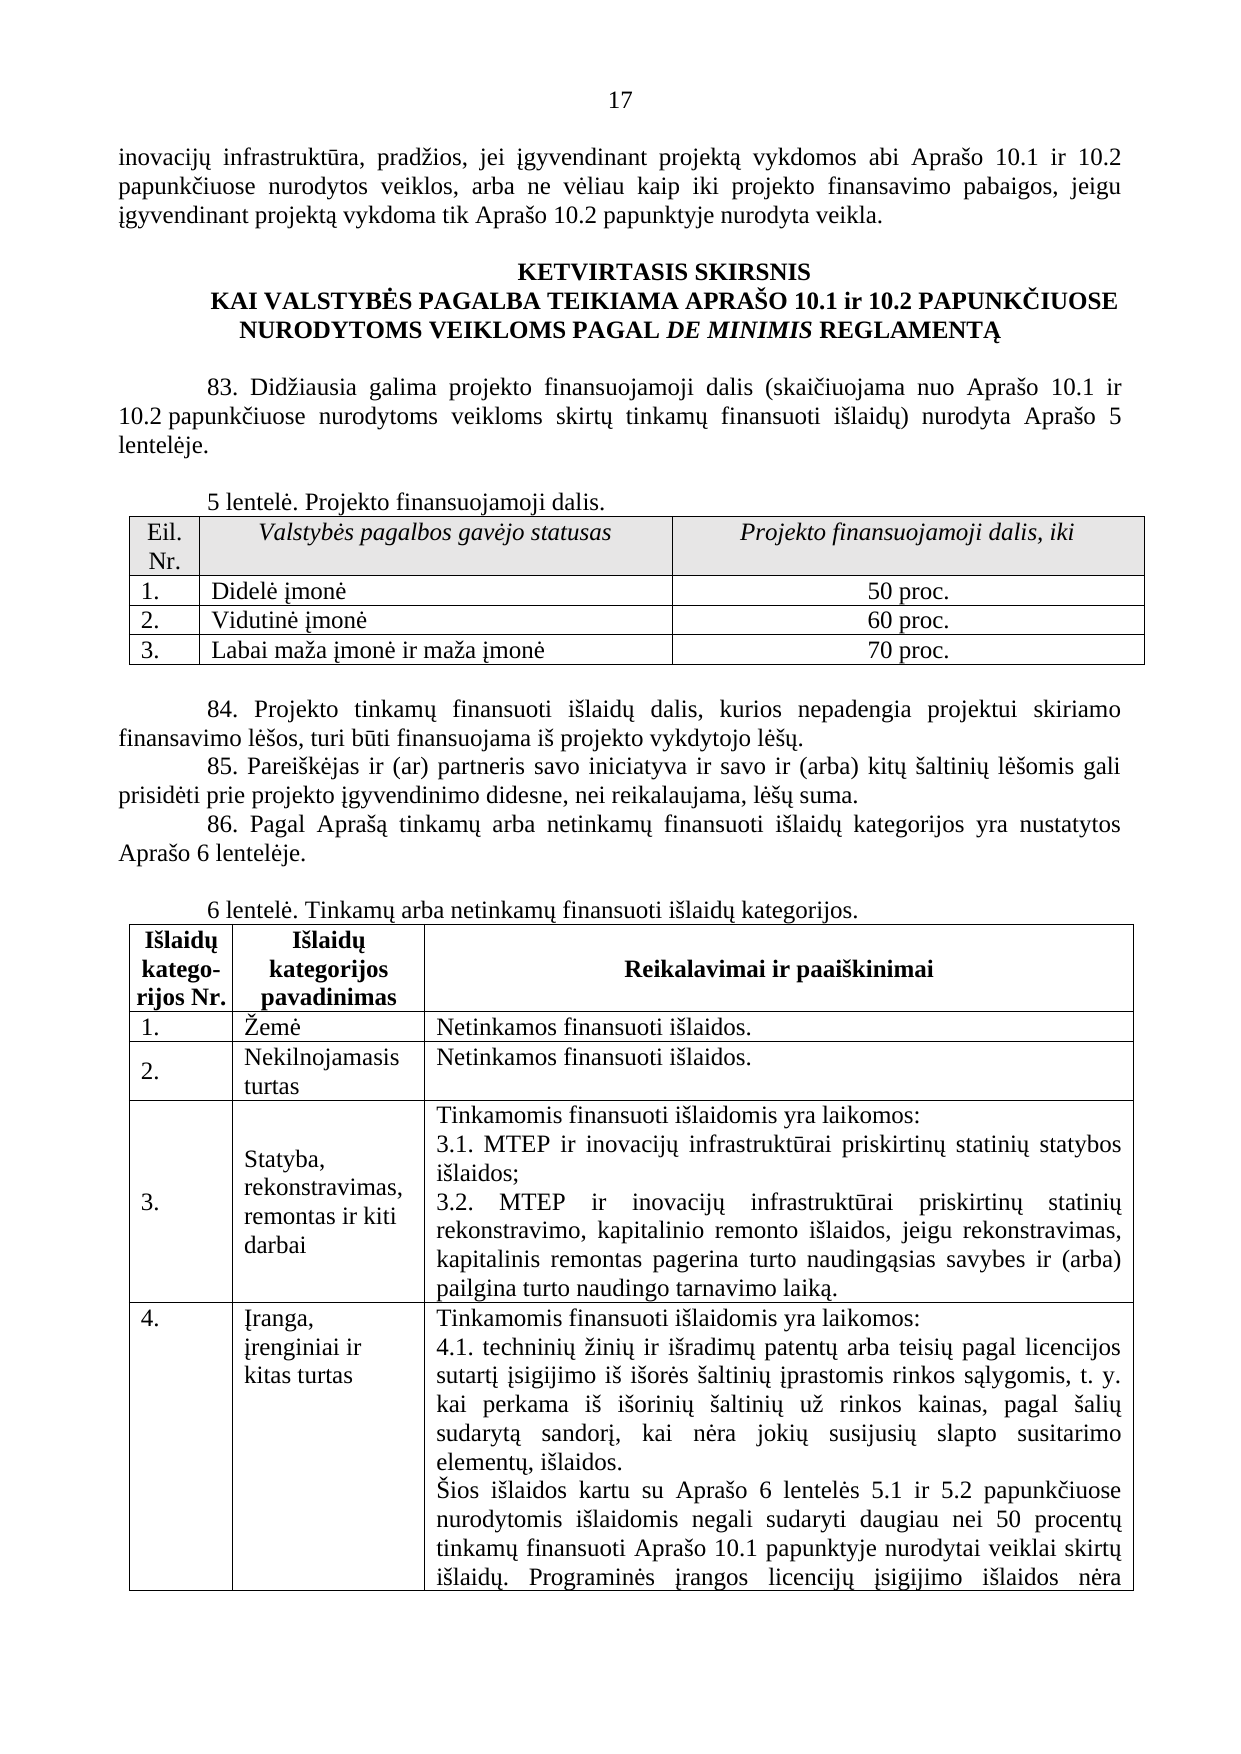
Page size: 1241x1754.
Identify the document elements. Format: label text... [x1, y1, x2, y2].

table_cell Statyba, rekonstravimas, remontas ir kiti darbai [233, 1101, 424, 1302]
text 5 lentelė. Projekto finansuojamoji dalis. [118, 487, 1122, 516]
table_cell Žemė [233, 1012, 424, 1041]
table_cell Didelė įmonė [200, 576, 672, 604]
table_header Išlaidų katego-rijos Nr. [130, 925, 232, 1011]
table_cell 2. [130, 606, 199, 634]
text 86. Pagal Aprašą tinkamų arba netinkamų finansuoti išlaidų kategorijos yra nustatytos Aprašo 6 lentelėje. [118, 809, 1122, 866]
table_cell 60 proc. [673, 606, 1144, 634]
table_cell Tinkamomis finansuoti išlaidomis yra laikomos: 4.1. techninių žinių ir išradimų patentų arba teisių pagal licencijos sutartį įsigijimo iš išorės šaltinių įprastomis rinkos sąlygomis, t. y. kai perkama iš išorinių šaltinių už rinkos kainas, pagal šalių sudarytą sandorį, kai nėra jokių susijusių slapto susitarimo elementų, išlaidos. Šios išlaidos kartu su Aprašo 6 lentelės 5.1 ir 5.2 papunkčiuose nurodytomis išlaidomis negali sudaryti daugiau nei 50 procentų tinkamų finansuoti Aprašo 10.1 papunktyje nurodytai veiklai skirtų išlaidų. Programinės įrangos licencijų įsigijimo išlaidos nėra [425, 1303, 1133, 1590]
text KETVIRTASIS SKIRSNIS [118, 257, 1122, 286]
table_header Išlaidų kategorijos pavadinimas [233, 925, 424, 1011]
text 85. Pareiškėjas ir (ar) partneris savo iniciatyva ir savo ir (arba) kitų šaltinių lėšomis gali prisidėti prie projekto įgyvendinimo didesne, nei reikalaujama, lėšų suma. [118, 751, 1122, 809]
table_cell 1. [130, 1012, 232, 1041]
text 84. Projekto tinkamų finansuoti išlaidų dalis, kurios nepadengia projektui skiriamo finansavimo lėšos, turi būti finansuojama iš projekto vykdytojo lėšų. [118, 694, 1122, 751]
table_cell Netinkamos finansuoti išlaidos. [425, 1042, 1133, 1099]
table_header Valstybės pagalbos gavėjo statusas [200, 517, 672, 575]
text 83. Didžiausia galima projekto finansuojamoji dalis (skaičiuojama nuo Aprašo 10.1 ir 10.2 papunkčiuose nurodytoms veikloms skirtų tinkamų finansuoti išlaidų) nurodyta Aprašo 5 lentelėje. [118, 372, 1122, 459]
table_cell Nekilnojamasis turtas [233, 1042, 424, 1099]
text 6 lentelė. Tinkamų arba netinkamų finansuoti išlaidų kategorijos. [118, 895, 1122, 924]
table_header Reikalavimai ir paaiškinimai [425, 925, 1133, 1011]
table_cell 4. [130, 1303, 232, 1590]
table_cell Vidutinė įmonė [200, 606, 672, 634]
table_cell 3. [130, 635, 199, 664]
table_header Eil. Nr. [130, 517, 199, 575]
table_cell 70 proc. [673, 635, 1144, 664]
table_cell 3. [130, 1101, 232, 1302]
table_cell Įranga, įrenginiai ir kitas turtas [233, 1303, 424, 1590]
table_cell 50 proc. [673, 576, 1144, 604]
text KAI VALSTYBĖS PAGALBA TEIKIAMA APRAŠO 10.1 ir 10.2 PAPUNKČIUOSE NURODYTOMS VEIKLOMS PAGAL DE MINIMIS REGLAMENTĄ [118, 286, 1122, 344]
table_header Projekto finansuojamoji dalis, iki [673, 517, 1144, 575]
text inovacijų infrastruktūra, pradžios, jei įgyvendinant projektą vykdomos abi Aprašo 10.1 ir 10.2 papunkčiuose nurodytos veiklos, arba ne vėliau kaip iki projekto finansavimo pabaigos, jeigu įgyvendinant projektą vykdoma tik Aprašo 10.2 papunktyje nurodyta veikla. [118, 142, 1122, 229]
table_cell Labai maža įmonė ir maža įmonė [200, 635, 672, 664]
table_cell Netinkamos finansuoti išlaidos. [425, 1012, 1133, 1041]
table_cell 1. [130, 576, 199, 604]
table_cell Tinkamomis finansuoti išlaidomis yra laikomos: 3.1. MTEP ir inovacijų infrastruktūrai priskirtinų statinių statybos išlaidos; 3.2. MTEP ir inovacijų infrastruktūrai priskirtinų statinių rekonstravimo, kapitalinio remonto išlaidos, jeigu rekonstravimas, kapitalinis remontas pagerina turto naudingąsias savybes ir (arba) pailgina turto naudingo tarnavimo laiką. [425, 1101, 1133, 1302]
table_cell 2. [130, 1042, 232, 1099]
